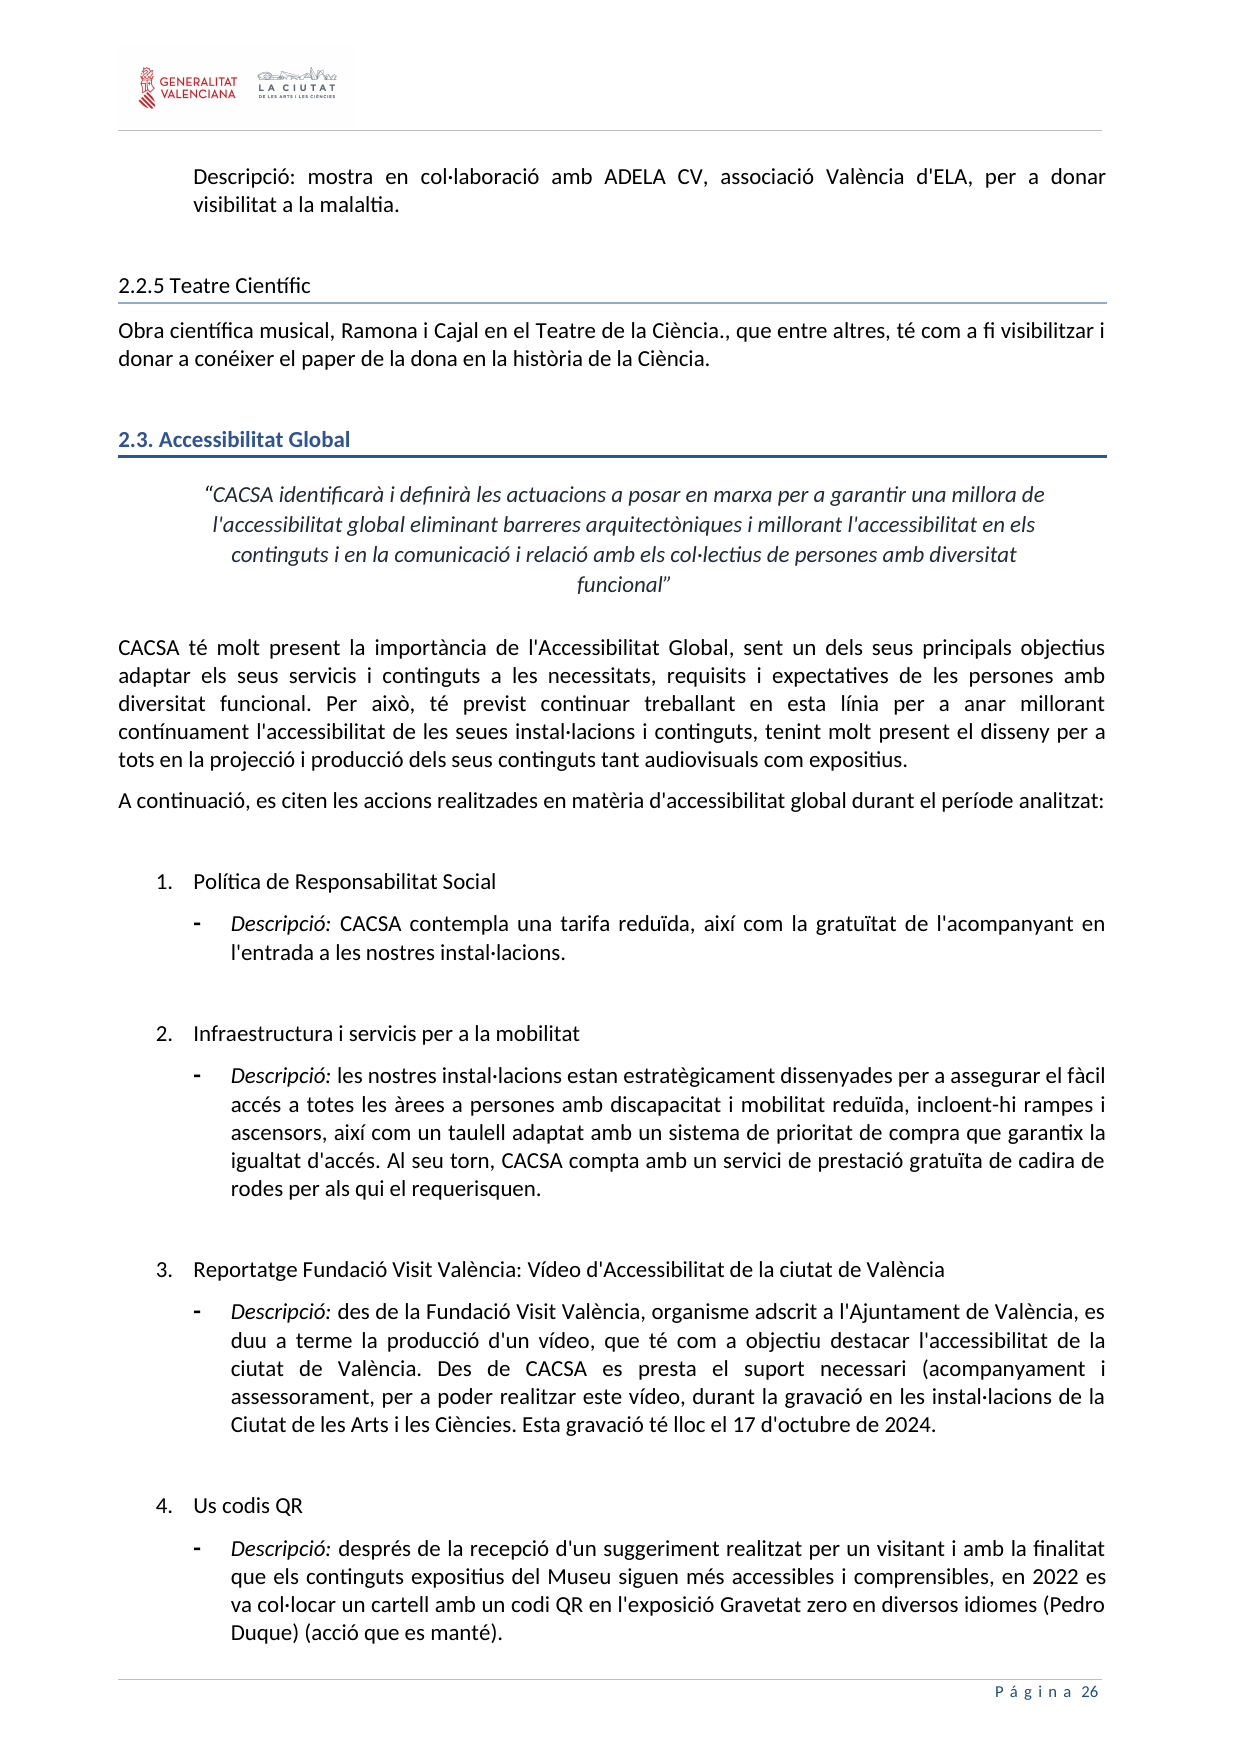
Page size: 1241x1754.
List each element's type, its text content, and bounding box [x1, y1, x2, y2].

list Descripció: CACSA contempla una tarifa reduïda, així com la gratuïtat de l'acompanyant en l'entrada a les nostres instal·lacions. [193, 907, 1107, 966]
list Infraestructura i servicis per a la mobilitat [156, 1019, 1107, 1047]
text “CACSA identificarà i definirà les actuacions a posar en marxa per a garantir una millora de l'accessibilitat global eliminant barreres arquitectòniques i millorant l'accessibilitat en els continguts i en la comunicació i relació amb els col·lectius de persones amb diversitat funcional” [198, 480, 1053, 594]
list Reportatge Fundació Visit València: Vídeo d'Accessibilitat de la ciutat de València [156, 1255, 1107, 1283]
text Obra científica musical, Ramona i Cajal en el Teatre de la Ciència., que entre altres, té com a fi visibilitzar i donar a conéixer el paper de la dona en la història de la Ciència. [118, 316, 1107, 372]
list Descripció: des de la Fundació Visit València, organisme adscrit a l'Ajuntament de València, es duu a terme la producció d'un vídeo, que té com a objectiu destacar l'accessibilitat de la ciutat de València. Des de CACSA es presta el suport necessari (acompanyament i assessorament, per a poder realitzar este vídeo, durant la gravació en les instal·lacions de la Ciutat de les Arts i les Ciències. Esta gravació té lloc el 17 d'octubre de 2024. [193, 1296, 1107, 1438]
list Us codis QR [156, 1491, 1107, 1519]
list Descripció: les nostres instal·lacions estan estratègicament dissenyades per a assegurar el fàcil accés a totes les àrees a persones amb discapacitat i mobilitat reduïda, incloent-hi rampes i ascensors, així com un taulell adaptat amb un sistema de prioritat de compra que garantix la igualtat d'accés. Al seu torn, CACSA compta amb un servici de prestació gratuïta de cadira de rodes per als qui el requerisquen. [193, 1059, 1107, 1202]
list Política de Responsabilitat Social [156, 867, 1107, 895]
text CACSA té molt present la importància de l'Accessibilitat Global, sent un dels seus principals objectius adaptar els seus servicis i continguts a les necessitats, requisits i expectatives de les persones amb diversitat funcional. Per això, té previst continuar treballant en esta línia per a anar millorant contínuament l'accessibilitat de les seues instal·lacions i continguts, tenint molt present el disseny per a tots en la projecció i producció dels seus continguts tant audiovisuals com expositius. [118, 633, 1107, 773]
subtitle 2.2.5 Teatre Científic [118, 272, 1107, 302]
text Descripció: mostra en col·laboració amb ADELA CV, associació València d'ELA, per a donar visibilitat a la malaltia. [193, 162, 1107, 218]
text A continuació, es citen les accions realitzades en matèria d'accessibilitat global durant el període analitzat: [118, 786, 1107, 814]
list Descripció: després de la recepció d'un suggeriment realitzat per un visitant i amb la finalitat que els continguts expositius del Museu siguen més accessibles i comprensibles, en 2022 es va col·locar un cartell amb un codi QR en l'exposició Gravetat zero en diversos idiomes (Pedro Duque) (acció que es manté). [193, 1532, 1107, 1646]
subtitle 2.3. Accessibilitat Global [118, 425, 1107, 455]
